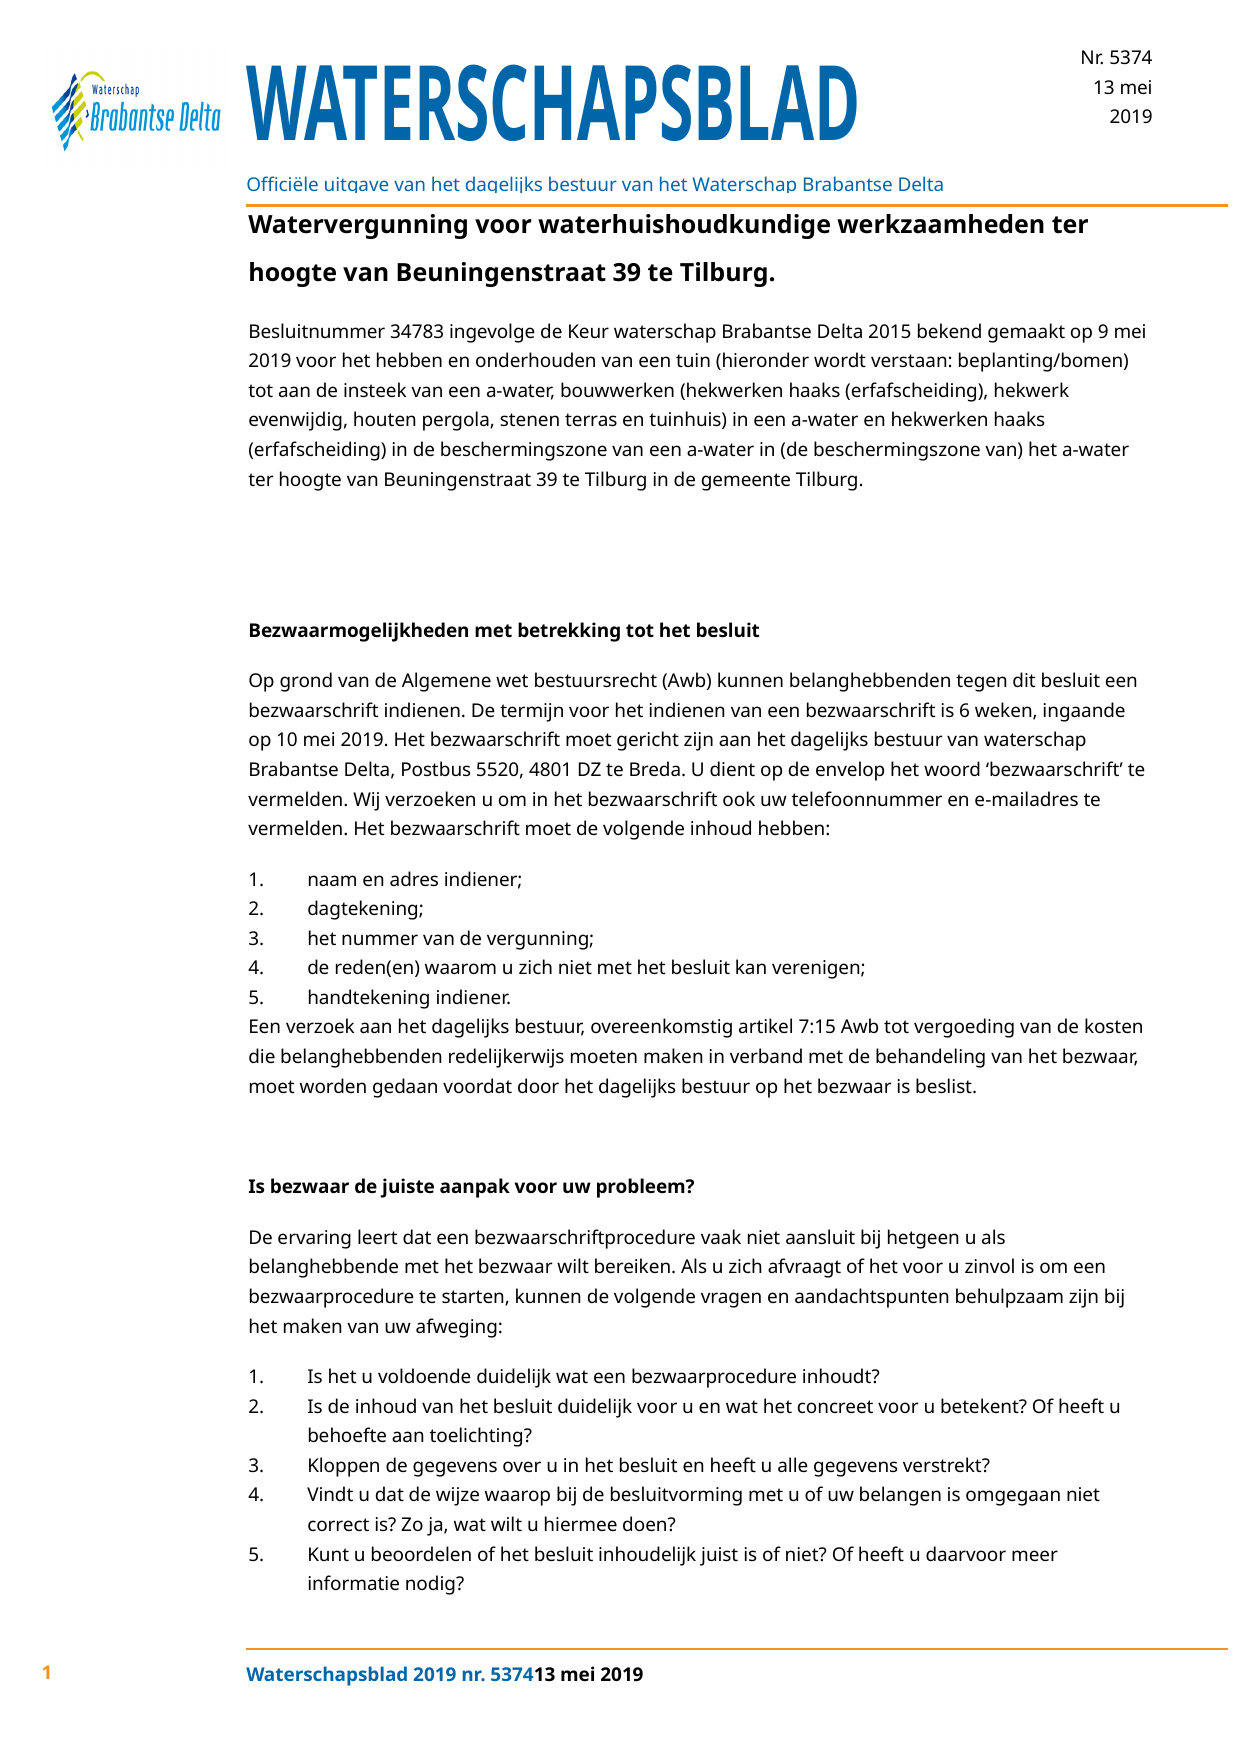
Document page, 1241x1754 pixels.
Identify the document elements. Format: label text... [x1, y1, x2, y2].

list het nummer van de vergunning; [248, 925, 1152, 951]
list Is de inhoud van het besluit duidelijk voor u en wat het concreet voor u betekent? Of heeft u behoefte aan toelichting? [248, 1393, 1152, 1448]
list handtekening indiener. [248, 984, 1152, 1010]
picture [41, 47, 231, 172]
list Vindt u dat de wijze waarop bij de besluitvorming met u of uw belangen is omgegaan niet correct is? Zo ja, wat wilt u hiermee doen? [248, 1482, 1152, 1537]
text Bezwaarmogelijkheden met betrekking tot het besluit [248, 617, 1152, 643]
list Kloppen de gegevens over u in het besluit en heeft u alle gegevens verstrekt? [248, 1452, 1152, 1478]
list dagtekening; [248, 895, 1152, 921]
text Watervergunning voor waterhuishoudkundige werkzaamheden ter hoogte van Beuningenstraat 39 te Tilburg. [248, 207, 1152, 288]
list Kunt u beoordelen of het besluit inhoudelijk juist is of niet? Of heeft u daarvoor meer informatie nodig? [248, 1541, 1152, 1596]
text De ervaring leert dat een bezwaarschriftprocedure vaak niet aansluit bij hetgeen u als belanghebbende met het bezwaar wilt bereiken. Als u zich afvraagt of het voor u zinvol is om een bezwaarprocedure te starten, kunnen de volgende vragen en aandachtspunten behulpzaam zijn bij het maken van uw afweging: [248, 1224, 1152, 1339]
list naam en adres indiener; [248, 866, 1152, 892]
text Een verzoek aan het dagelijks bestuur, overeenkomstig artikel 7:15 Awb tot vergoeding van de kosten die belanghebbenden redelijkerwijs moeten maken in verband met de behandeling van het bezwaar, moet worden gedaan voordat door het dagelijks bestuur op het bezwaar is beslist. [248, 1014, 1152, 1099]
list de reden(en) waarom u zich niet met het besluit kan verenigen; [248, 954, 1152, 980]
text Op grond van de Algemene wet bestuursrecht (Awb) kunnen belanghebbenden tegen dit besluit een bezwaarschrift indienen. De termijn voor het indienen van een bezwaarschrift is 6 weken, ingaande op 10 mei 2019. Het bezwaarschrift moet gericht zijn aan het dagelijks bestuur van waterschap Brabantse Delta, Postbus 5520, 4801 DZ te Breda. U dient op de envelop het woord ‘bezwaarschrift’ te vermelden. Wij verzoeken u om in het bezwaarschrift ook uw telefoonnummer en e‑mailadres te vermelden. Het bezwaarschrift moet de volgende inhoud hebben: [248, 667, 1152, 841]
text Is bezwaar de juiste aanpak voor uw probleem? [248, 1174, 1152, 1199]
list Is het u voldoende duidelijk wat een bezwaarprocedure inhoudt? [248, 1363, 1152, 1389]
text Besluitnummer 34783 ingevolge de Keur waterschap Brabantse Delta 2015 bekend gemaakt op 9 mei 2019 voor het hebben en onderhouden van een tuin (hieronder wordt verstaan: beplanting/bomen) tot aan de insteek van een a-water, bouwwerken (hekwerken haaks (erfafscheiding), hekwerk evenwijdig, houten pergola, stenen terras en tuinhuis) in een a-water en hekwerken haaks (erfafscheiding) in de beschermingszone van een a-water in (de beschermingszone van) het a-water ter hoogte van Beuningenstraat 39 te Tilburg in de gemeente Tilburg. [248, 318, 1152, 492]
